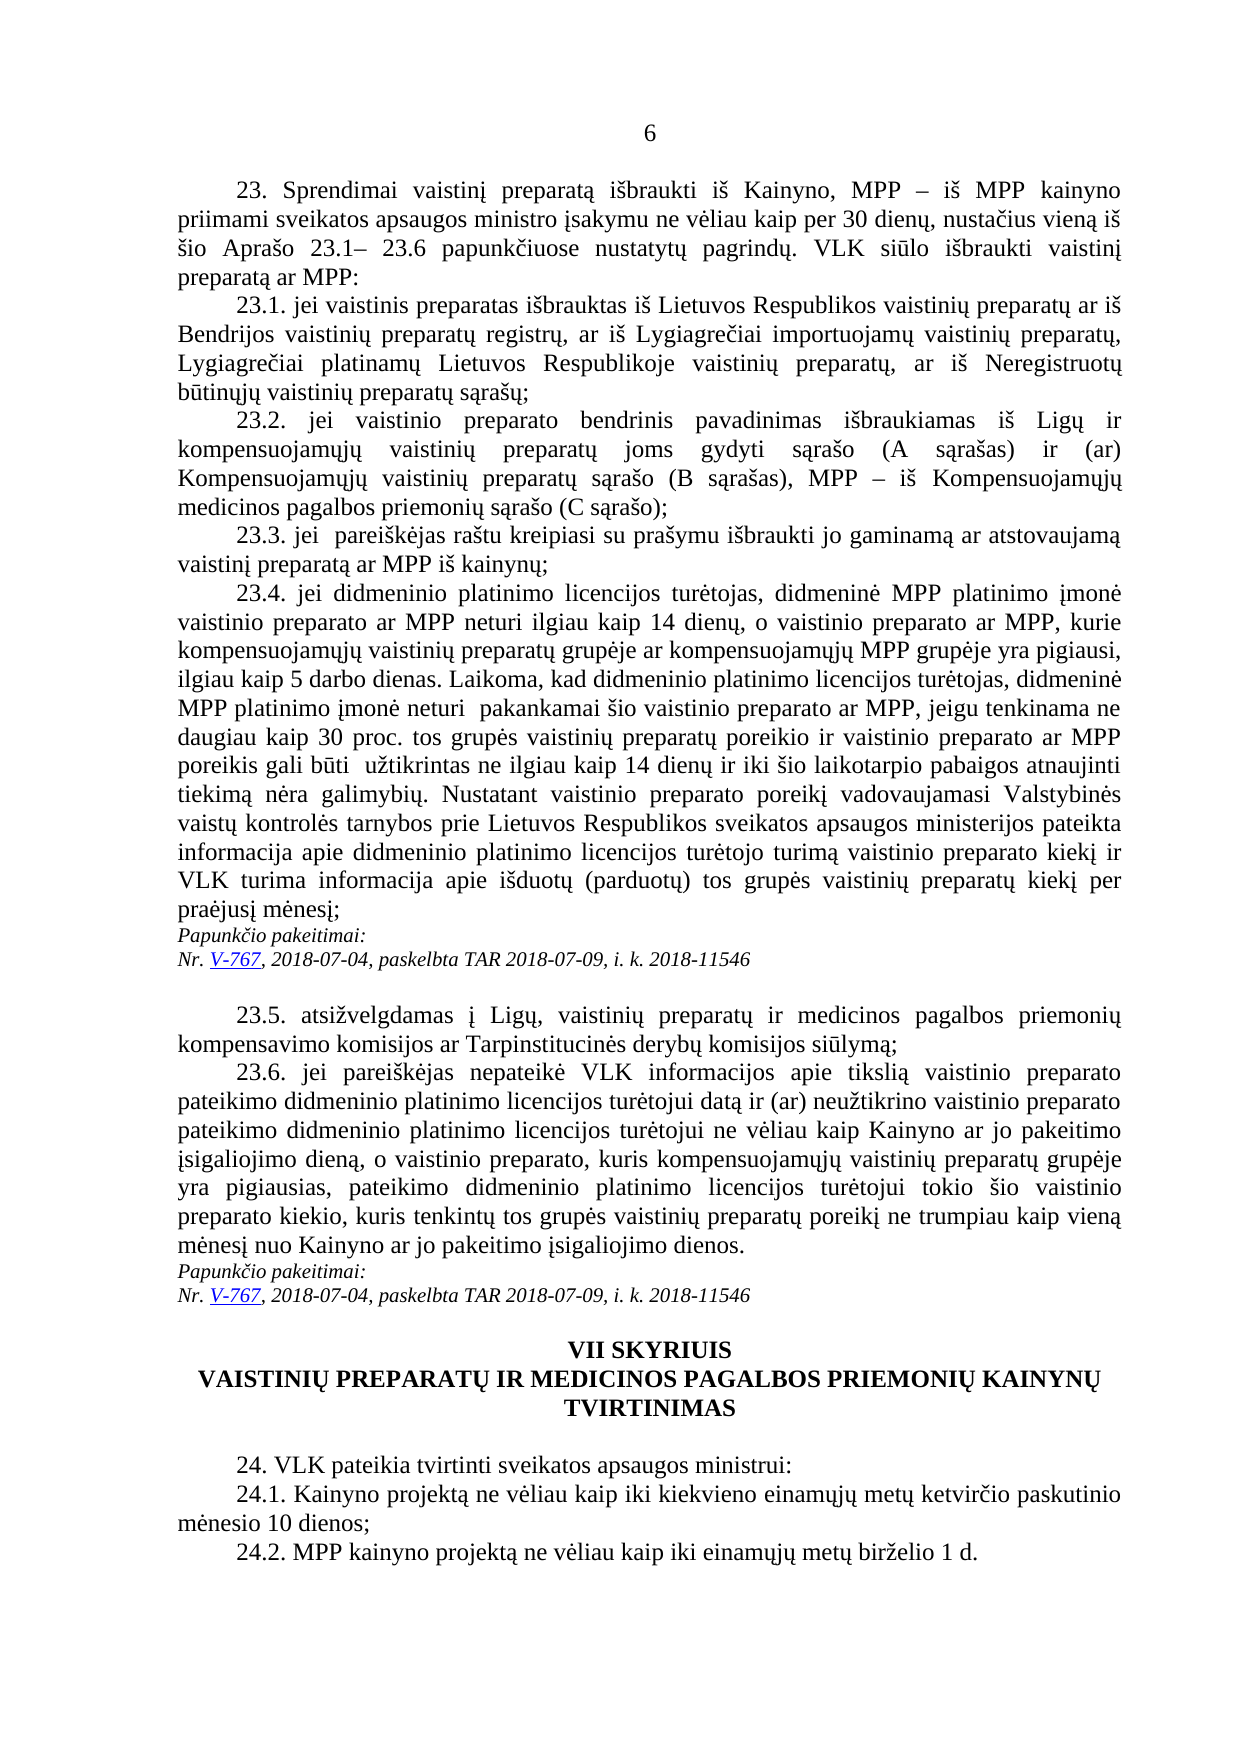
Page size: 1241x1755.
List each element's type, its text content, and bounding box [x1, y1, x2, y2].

text 24.2. MPP kainyno projektą ne vėliau kaip iki einamųjų metų birželio 1 d. [177, 1537, 1122, 1566]
text Papunkčio pakeitimai: [177, 1259, 1122, 1283]
text 23. Sprendimai vaistinį preparatą išbraukti iš Kainyno, MPP – iš MPP kainyno priimami sveikatos apsaugos ministro įsakymu ne vėliau kaip per 30 dienų, nustačius vieną iš šio Aprašo 23.1– 23.6 papunkčiuose nustatytų pagrindų. VLK siūlo išbraukti vaistinį preparatą ar MPP: [177, 176, 1122, 291]
text Nr. V-767, 2018-07-04, paskelbta TAR 2018-07-09, i. k. 2018-11546 [177, 1283, 1122, 1307]
text 23.1. jei vaistinis preparatas išbrauktas iš Lietuvos Respublikos vaistinių preparatų ar iš Bendrijos vaistinių preparatų registrų, ar iš Lygiagrečiai importuojamų vaistinių preparatų, Lygiagrečiai platinamų Lietuvos Respublikoje vaistinių preparatų, ar iš Neregistruotų būtinųjų vaistinių preparatų sąrašų; [177, 291, 1122, 406]
text 23.3. jei pareiškėjas raštu kreipiasi su prašymu išbraukti jo gaminamą ar atstovaujamą vaistinį preparatą ar MPP iš kainynų; [177, 521, 1122, 578]
text VII SKYRIUIS [177, 1336, 1122, 1364]
text 24.1. Kainyno projektą ne vėliau kaip iki kiekvieno einamųjų metų ketvirčio paskutinio mėnesio 10 dienos; [177, 1479, 1122, 1537]
text 23.6. jei pareiškėjas nepateikė VLK informacijos apie tikslią vaistinio preparato pateikimo didmeninio platinimo licencijos turėtojui datą ir (ar) neužtikrino vaistinio preparato pateikimo didmeninio platinimo licencijos turėtojui ne vėliau kaip Kainyno ar jo pakeitimo įsigaliojimo dieną, o vaistinio preparato, kuris kompensuojamųjų vaistinių preparatų grupėje yra pigiausias, pateikimo didmeninio platinimo licencijos turėtojui tokio šio vaistinio preparato kiekio, kuris tenkintų tos grupės vaistinių preparatų poreikį ne trumpiau kaip vieną mėnesį nuo Kainyno ar jo pakeitimo įsigaliojimo dienos. [177, 1057, 1122, 1259]
text 23.5. atsižvelgdamas į Ligų, vaistinių preparatų ir medicinos pagalbos priemonių kompensavimo komisijos ar Tarpinstitucinės derybų komisijos siūlymą; [177, 1000, 1122, 1057]
text VAISTINIŲ PREPARATŲ IR MEDICINOS PAGALBOS PRIEMONIŲ KAINYNŲ TVIRTINIMAS [177, 1364, 1122, 1422]
text 24. VLK pateikia tvirtinti sveikatos apsaugos ministrui: [177, 1451, 1122, 1479]
text Papunkčio pakeitimai: [177, 923, 1122, 947]
text 23.2. jei vaistinio preparato bendrinis pavadinimas išbraukiamas iš Ligų ir kompensuojamųjų vaistinių preparatų joms gydyti sąrašo (A sąrašas) ir (ar) Kompensuojamųjų vaistinių preparatų sąrašo (B sąrašas), MPP – iš Kompensuojamųjų medicinos pagalbos priemonių sąrašo (C sąrašo); [177, 406, 1122, 521]
text Nr. V-767, 2018-07-04, paskelbta TAR 2018-07-09, i. k. 2018-11546 [177, 947, 1122, 971]
text 23.4. jei didmeninio platinimo licencijos turėtojas, didmeninė MPP platinimo įmonė vaistinio preparato ar MPP neturi ilgiau kaip 14 dienų, o vaistinio preparato ar MPP, kurie kompensuojamųjų vaistinių preparatų grupėje ar kompensuojamųjų MPP grupėje yra pigiausi, ilgiau kaip 5 darbo dienas. Laikoma, kad didmeninio platinimo licencijos turėtojas, didmeninė MPP platinimo įmonė neturi pakankamai šio vaistinio preparato ar MPP, jeigu tenkinama ne daugiau kaip 30 proc. tos grupės vaistinių preparatų poreikio ir vaistinio preparato ar MPP poreikis gali būti užtikrintas ne ilgiau kaip 14 dienų ir iki šio laikotarpio pabaigos atnaujinti tiekimą nėra galimybių. Nustatant vaistinio preparato poreikį vadovaujamasi Valstybinės vaistų kontrolės tarnybos prie Lietuvos Respublikos sveikatos apsaugos ministerijos pateikta informacija apie didmeninio platinimo licencijos turėtojo turimą vaistinio preparato kiekį ir VLK turima informacija apie išduotų (parduotų) tos grupės vaistinių preparatų kiekį per praėjusį mėnesį; [177, 578, 1122, 923]
